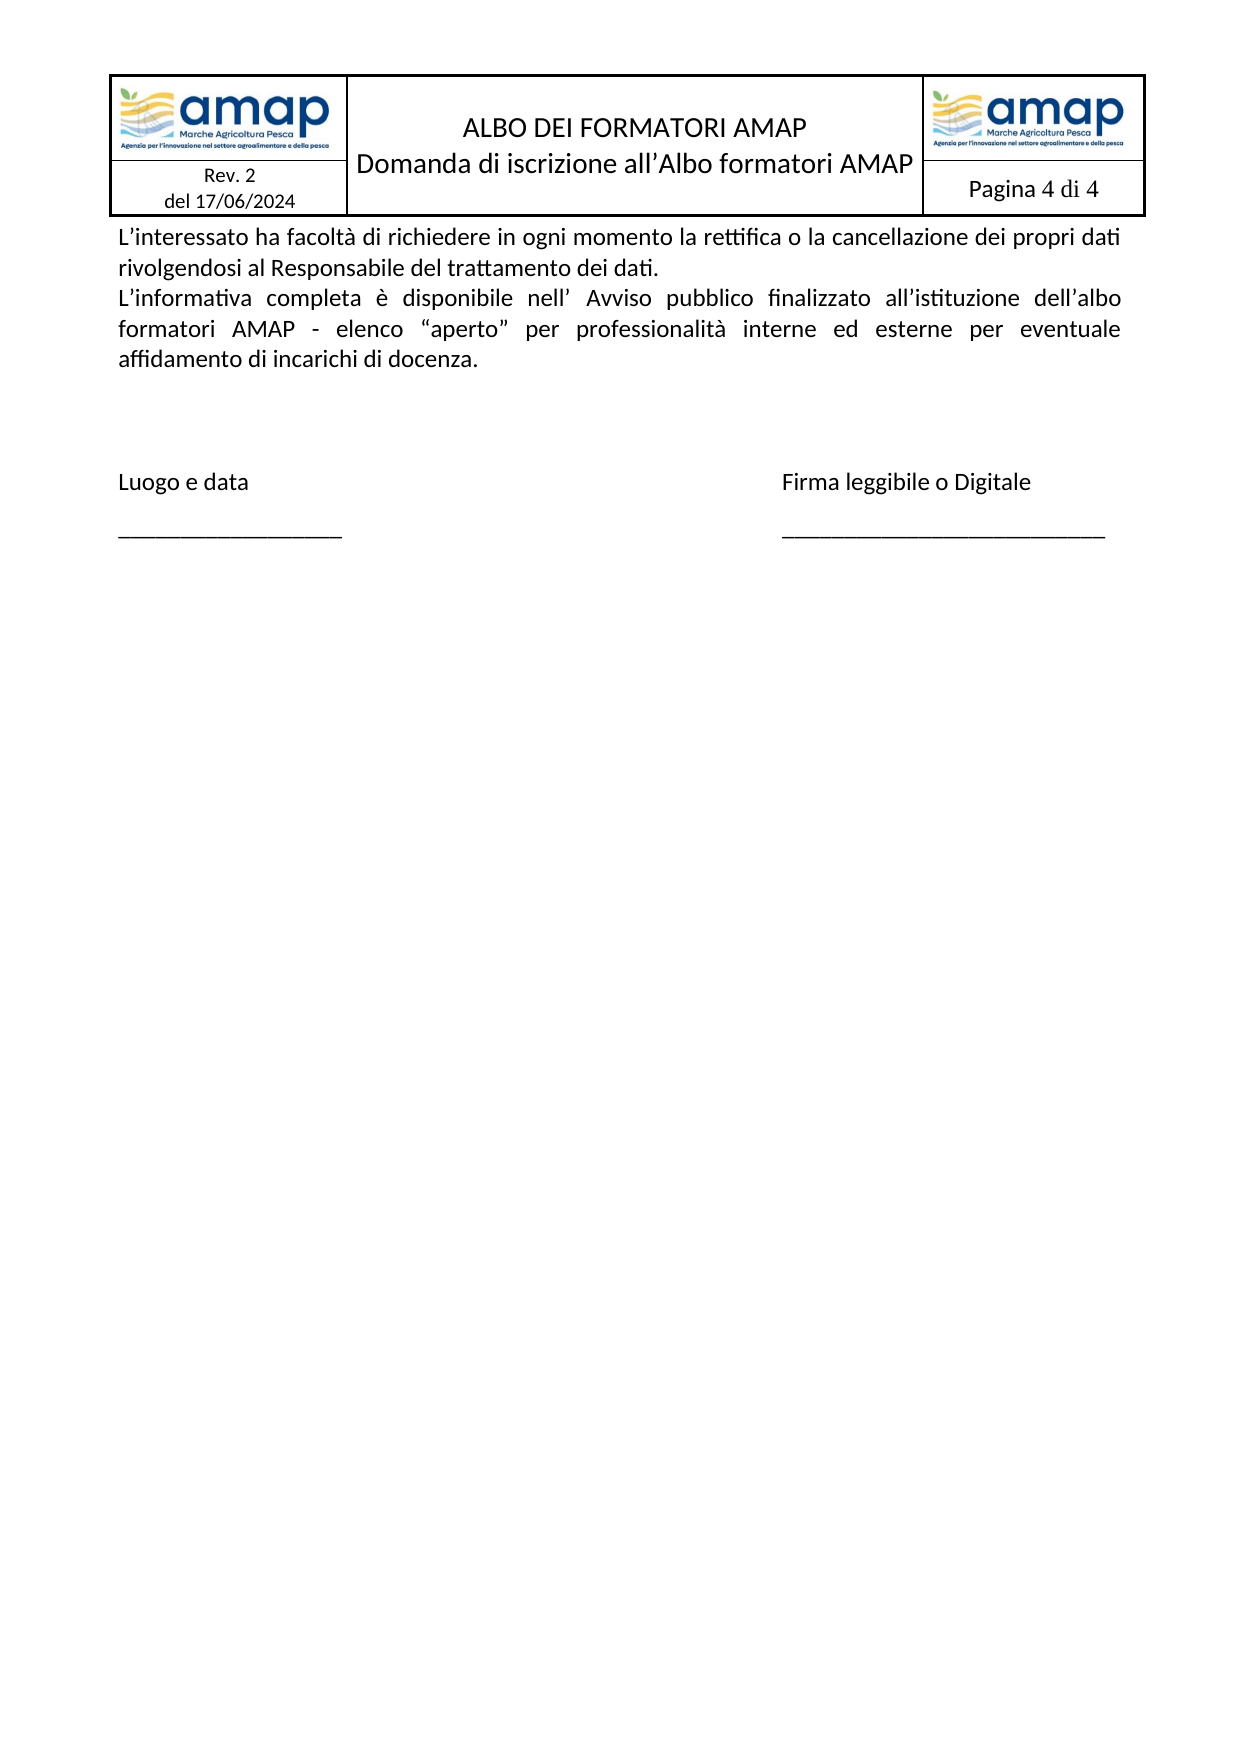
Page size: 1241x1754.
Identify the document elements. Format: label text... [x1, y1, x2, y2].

text L’informativa completa è disponibile nell’ Avviso pubblico finalizzato all’istituzione dell’albo formatori AMAP - elenco “aperto” per professionalità interne ed esterne per eventuale affidamento di incarichi di docenza. [118, 282, 1122, 374]
text L’interessato ha facoltà di richiedere in ogni momento la rettifica o la cancellazione dei propri dati rivolgendosi al Responsabile del trattamento dei dati. [118, 221, 1122, 282]
text Luogo e data Firma leggibile o Digitale [118, 466, 1122, 496]
text __________________ __________________________ [118, 511, 1122, 542]
